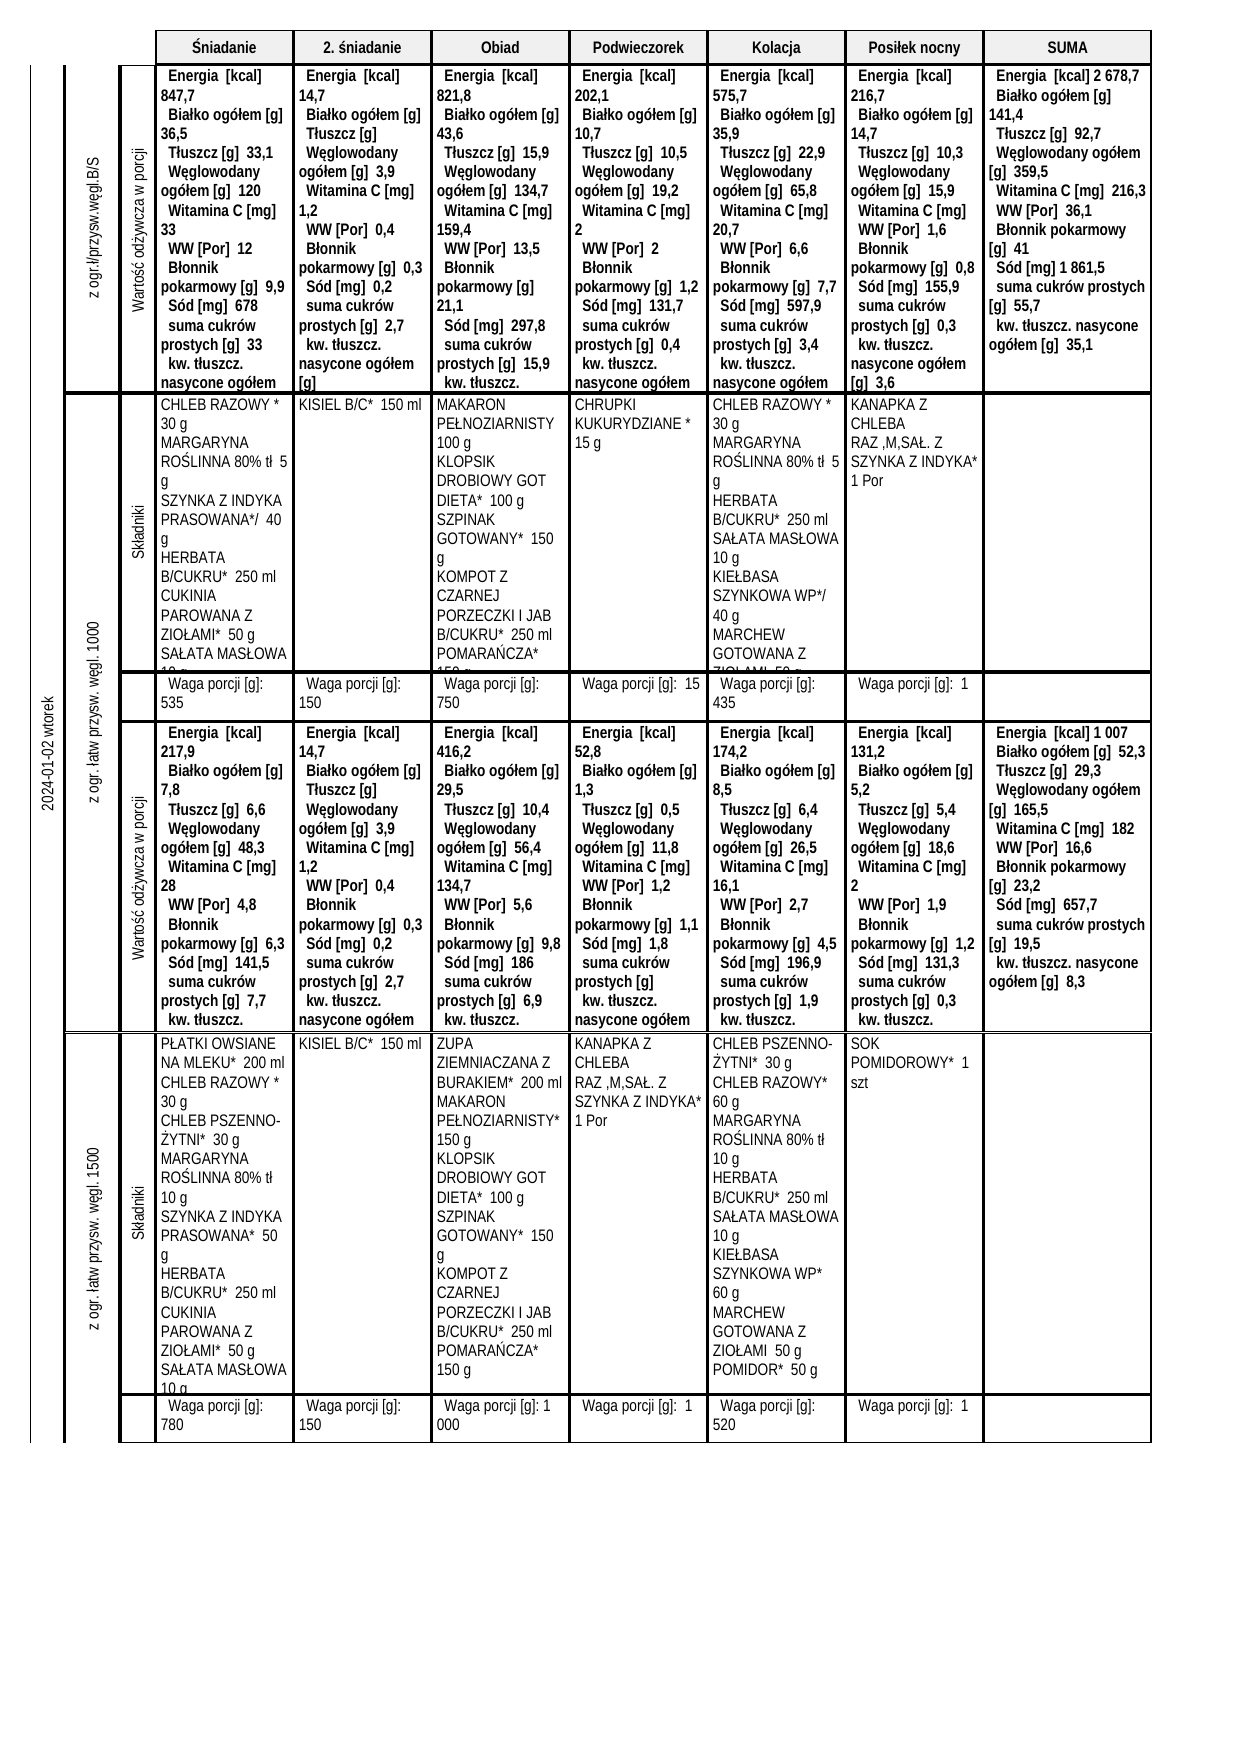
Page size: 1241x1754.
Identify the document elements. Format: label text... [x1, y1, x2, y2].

table_cell CHLEB RAZOWY * 30 g MARGARYNA ROŚLINNA 80% tł 5 g HERBATA B/CUKRU* 250 ml SAŁATA MASŁOWA 10 g KIEŁBASA SZYNKOWA WP*/ 40 g MARCHEW GOTOWANA Z ZIOŁAMI 50 g POMIDOR* 50 g [709, 395, 844, 670]
table_cell Waga porcji [g]: 520 [709, 1396, 844, 1442]
table_cell Wartość odżywcza w porcji [122, 723, 154, 1031]
table_cell [1152, 1033, 1189, 1394]
table_cell Waga porcji [g]: 1 000 [433, 1396, 568, 1442]
table_cell Energia [kcal] 52,8 Białko ogółem [g] 1,3 Tłuszcz [g] 0,5 Węglowodany ogółem [g] 11,8 Witamina C [mg] WW [Por] 1,2 Błonnik pokarmowy [g] 1,1 Sód [mg] 1,8 suma cukrów prostych [g] kw. tłuszcz. nasycone ogółem [g] 0,1 [571, 723, 706, 1031]
table_cell Energia [kcal] 821,8 Białko ogółem [g] 43,6 Tłuszcz [g] 15,9 Węglowodany ogółem [g] 134,7 Witamina C [mg] 159,4 WW [Por] 13,5 Błonnik pokarmowy [g] 21,1 Sód [mg] 297,8 suma cukrów prostych [g] 15,9 kw. tłuszcz. nasycone ogółem [g] 5 [433, 66, 568, 391]
table_cell Składniki [122, 395, 154, 670]
table_cell [1152, 721, 1189, 1032]
table_cell Składniki [122, 1034, 154, 1393]
table_cell Energia [kcal] 575,7 Białko ogółem [g] 35,9 Tłuszcz [g] 22,9 Węglowodany ogółem [g] 65,8 Witamina C [mg] 20,7 WW [Por] 6,6 Błonnik pokarmowy [g] 7,7 Sód [mg] 597,9 suma cukrów prostych [g] 3,4 kw. tłuszcz. nasycone ogółem [g] 9 [709, 66, 844, 391]
table_cell Waga porcji [g]: 535 [157, 674, 292, 720]
table_cell [985, 395, 1150, 670]
table_cell [985, 674, 1150, 720]
table_cell Energia [kcal] 202,1 Białko ogółem [g] 10,7 Tłuszcz [g] 10,5 Węglowodany ogółem [g] 19,2 Witamina C [mg] 2 WW [Por] 2 Błonnik pokarmowy [g] 1,2 Sód [mg] 131,7 suma cukrów prostych [g] 0,4 kw. tłuszcz. nasycone ogółem [g] 4,3 [571, 66, 706, 391]
table_header Obiad [433, 31, 568, 63]
table_header Kolacja [709, 31, 844, 63]
table_cell Waga porcji [g]: 750 [433, 674, 568, 720]
table_cell z ogr. łatw przysw. węgl. 1500 [66, 1034, 118, 1443]
table_cell 2024-01-02 wtorek [31, 65, 63, 1443]
table_cell KISIEL B/C* 150 ml [295, 1034, 430, 1393]
table_cell z ogr. łatw przysw. węgl. 1000 [66, 395, 118, 1031]
table_cell [122, 674, 154, 720]
table_cell Waga porcji [g]: 150 [295, 674, 430, 720]
table_header [30, 30, 65, 65]
table_cell Waga porcji [g]: 780 [157, 1396, 292, 1442]
table_cell Wartość odżywcza w porcji [122, 66, 154, 391]
table_header Podwieczorek [571, 31, 706, 63]
table_header [65, 30, 120, 65]
table_header [1152, 30, 1189, 65]
table_cell [985, 1396, 1150, 1442]
table_header Posiłek nocny [847, 31, 982, 63]
table_cell KANAPKA Z CHLEBA RAZ ,M,SAŁ. Z SZYNKA Z INDYKA* 1 Por [571, 1034, 706, 1393]
table_cell SOK POMIDOROWY* 1 szt [847, 1034, 982, 1393]
table_cell Energia [kcal] 14,7 Białko ogółem [g] Tłuszcz [g] Węglowodany ogółem [g] 3,9 Witamina C [mg] 1,2 WW [Por] 0,4 Błonnik pokarmowy [g] 0,3 Sód [mg] 0,2 suma cukrów prostych [g] 2,7 kw. tłuszcz. nasycone ogółem [g] [295, 723, 430, 1031]
table_cell CHLEB PSZENNO-ŻYTNI* 30 g CHLEB RAZOWY* 60 g MARGARYNA ROŚLINNA 80% tł 10 g HERBATA B/CUKRU* 250 ml SAŁATA MASŁOWA 10 g KIEŁBASA SZYNKOWA WP* 60 g MARCHEW GOTOWANA Z ZIOŁAMI 50 g POMIDOR* 50 g [709, 1034, 844, 1393]
table_cell [1152, 672, 1189, 721]
table_header SUMA [985, 31, 1150, 63]
table_cell CHRUPKI KUKURYDZIANE * 15 g [571, 395, 706, 670]
table_cell Energia [kcal] 174,2 Białko ogółem [g] 8,5 Tłuszcz [g] 6,4 Węglowodany ogółem [g] 26,5 Witamina C [mg] 16,1 WW [Por] 2,7 Błonnik pokarmowy [g] 4,5 Sód [mg] 196,9 suma cukrów prostych [g] 1,9 kw. tłuszcz. nasycone ogółem [g] 2,2 [709, 723, 844, 1031]
table_cell Waga porcji [g]: 435 [709, 674, 844, 720]
table_cell KANAPKA Z CHLEBA RAZ ,M,SAŁ. Z SZYNKA Z INDYKA* 1 Por [847, 395, 982, 670]
table_cell [985, 1034, 1150, 1393]
table_cell Waga porcji [g]: 1 [847, 1396, 982, 1442]
table_cell [122, 1396, 154, 1442]
table_cell [1152, 65, 1189, 393]
table_cell Energia [kcal] 217,9 Białko ogółem [g] 7,8 Tłuszcz [g] 6,6 Węglowodany ogółem [g] 48,3 Witamina C [mg] 28 WW [Por] 4,8 Błonnik pokarmowy [g] 6,3 Sód [mg] 141,5 suma cukrów prostych [g] 7,7 kw. tłuszcz. nasycone ogółem [g] 2 [157, 723, 292, 1031]
table_cell Energia [kcal] 1 007 Białko ogółem [g] 52,3 Tłuszcz [g] 29,3 Węglowodany ogółem [g] 165,5 Witamina C [mg] 182 WW [Por] 16,6 Błonnik pokarmowy [g] 23,2 Sód [mg] 657,7 suma cukrów prostych [g] 19,5 kw. tłuszcz. nasycone ogółem [g] 8,3 [985, 723, 1150, 1031]
table_header 2. śniadanie [295, 31, 430, 63]
table_cell Energia [kcal] 216,7 Białko ogółem [g] 14,7 Tłuszcz [g] 10,3 Węglowodany ogółem [g] 15,9 Witamina C [mg] WW [Por] 1,6 Błonnik pokarmowy [g] 0,8 Sód [mg] 155,9 suma cukrów prostych [g] 0,3 kw. tłuszcz. nasycone ogółem [g] 3,6 [847, 66, 982, 391]
table_cell Energia [kcal] 847,7 Białko ogółem [g] 36,5 Tłuszcz [g] 33,1 Węglowodany ogółem [g] 120 Witamina C [mg] 33 WW [Por] 12 Błonnik pokarmowy [g] 9,9 Sód [mg] 678 suma cukrów prostych [g] 33 kw. tłuszcz. nasycone ogółem [g] 13,2 [157, 66, 292, 391]
table_cell Waga porcji [g]: 1 [847, 674, 982, 720]
table_cell KISIEL B/C* 150 ml [295, 395, 430, 670]
table_cell Energia [kcal] 131,2 Białko ogółem [g] 5,2 Tłuszcz [g] 5,4 Węglowodany ogółem [g] 18,6 Witamina C [mg] 2 WW [Por] 1,9 Błonnik pokarmowy [g] 1,2 Sód [mg] 131,3 suma cukrów prostych [g] 0,3 kw. tłuszcz. nasycone ogółem [g] 1,8 [847, 723, 982, 1031]
table_cell ZUPA ZIEMNIACZANA Z BURAKIEM* 200 ml MAKARON PEŁNOZIARNISTY* 150 g KLOPSIK DROBIOWY GOT DIETA* 100 g SZPINAK GOTOWANY* 150 g KOMPOT Z CZARNEJ PORZECZKI I JAB B/CUKRU* 250 ml POMARAŃCZA* 150 g [433, 1034, 568, 1393]
table_cell Energia [kcal] 416,2 Białko ogółem [g] 29,5 Tłuszcz [g] 10,4 Węglowodany ogółem [g] 56,4 Witamina C [mg] 134,7 WW [Por] 5,6 Błonnik pokarmowy [g] 9,8 Sód [mg] 186 suma cukrów prostych [g] 6,9 kw. tłuszcz. nasycone ogółem [g] 2,2 [433, 723, 568, 1031]
table_header Śniadanie [157, 31, 292, 63]
table_cell Energia [kcal] 2 678,7 Białko ogółem [g] 141,4 Tłuszcz [g] 92,7 Węglowodany ogółem [g] 359,5 Witamina C [mg] 216,3 WW [Por] 36,1 Błonnik pokarmowy [g] 41 Sód [mg] 1 861,5 suma cukrów prostych [g] 55,7 kw. tłuszcz. nasycone ogółem [g] 35,1 [985, 66, 1150, 391]
table_cell [1152, 393, 1189, 672]
table_header [120, 30, 155, 65]
table_cell Energia [kcal] 14,7 Białko ogółem [g] Tłuszcz [g] Węglowodany ogółem [g] 3,9 Witamina C [mg] 1,2 WW [Por] 0,4 Błonnik pokarmowy [g] 0,3 Sód [mg] 0,2 suma cukrów prostych [g] 2,7 kw. tłuszcz. nasycone ogółem [g] [295, 66, 430, 391]
table_cell PŁATKI OWSIANE NA MLEKU* 200 ml CHLEB RAZOWY * 30 g CHLEB PSZENNO-ŻYTNI* 30 g MARGARYNA ROŚLINNA 80% tł 10 g SZYNKA Z INDYKA PRASOWANA* 50 g HERBATA B/CUKRU* 250 ml CUKINIA PAROWANA Z ZIOŁAMI* 50 g SAŁATA MASŁOWA 10 g JABŁKO 150 g [157, 1034, 292, 1393]
table_cell CHLEB RAZOWY * 30 g MARGARYNA ROŚLINNA 80% tł 5 g SZYNKA Z INDYKA PRASOWANA*/ 40 g HERBATA B/CUKRU* 250 ml CUKINIA PAROWANA Z ZIOŁAMI* 50 g SAŁATA MASŁOWA 10 g JABŁKO 150 g [157, 395, 292, 670]
table_cell Waga porcji [g]: 150 [295, 1396, 430, 1442]
table_cell z ogr.ł/przysw.węgl.B/S [66, 65, 118, 391]
table_cell Waga porcji [g]: 15 [571, 674, 706, 720]
table_cell [1152, 1395, 1189, 1443]
table_cell MAKARON PEŁNOZIARNISTY 100 g KLOPSIK DROBIOWY GOT DIETA* 100 g SZPINAK GOTOWANY* 150 g KOMPOT Z CZARNEJ PORZECZKI I JAB B/CUKRU* 250 ml POMARAŃCZA* 150 g [433, 395, 568, 670]
table_cell Waga porcji [g]: 1 [571, 1396, 706, 1442]
